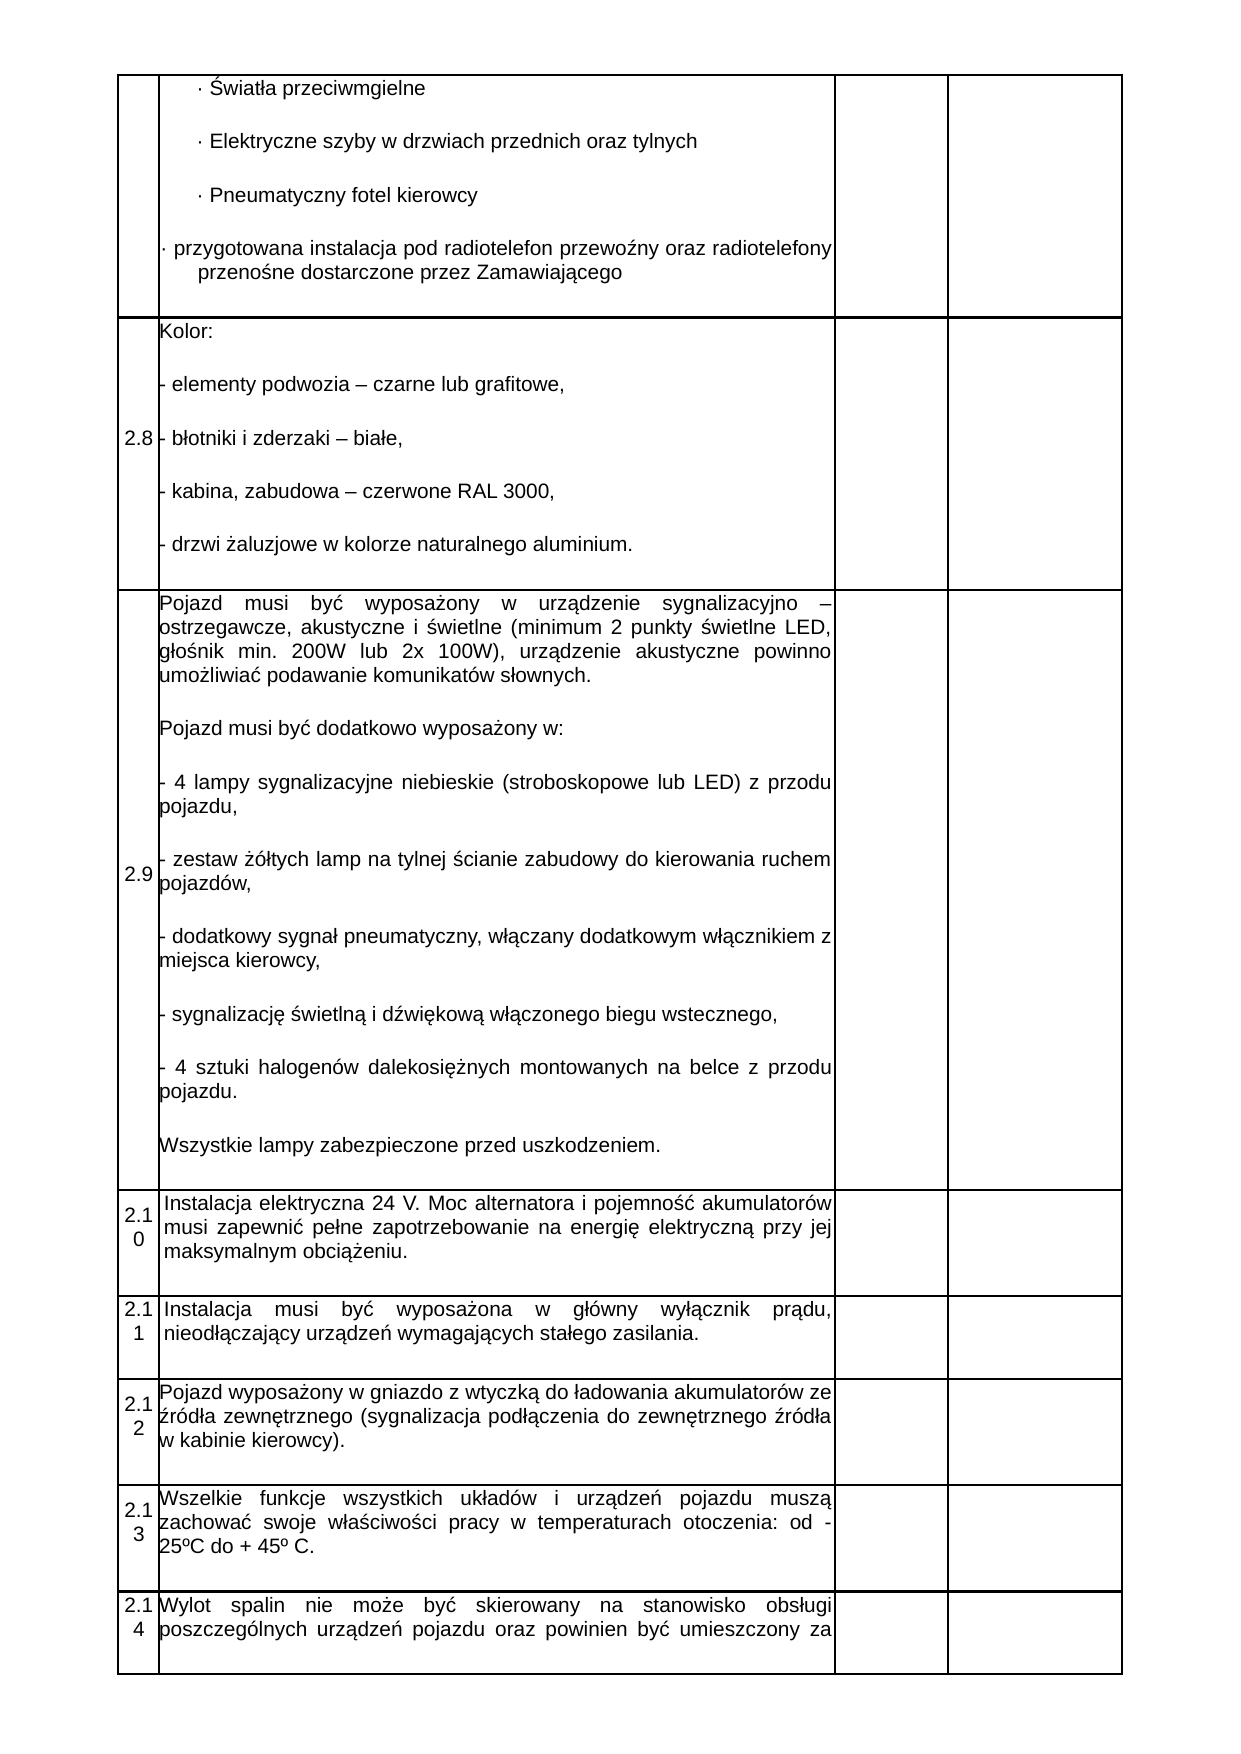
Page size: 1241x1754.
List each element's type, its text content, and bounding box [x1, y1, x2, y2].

table_cell 2.10 [119, 1191, 158, 1295]
table_cell [836, 1486, 947, 1590]
table_cell Instalacja musi być wyposażona w główny wyłącznik prądu, nieodłączający urządzeń wymagających stałego zasilania. [160, 1297, 834, 1378]
table_cell [949, 1191, 1121, 1295]
table_cell Pojazd wyposażony w gniazdo z wtyczką do ładowania akumulatorów ze źródła zewnętrznego (sygnalizacja podłączenia do zewnętrznego źródła w kabinie kierowcy). [160, 1380, 834, 1484]
table_cell [836, 319, 947, 589]
table_cell 2.8 [119, 319, 158, 589]
table_cell [949, 1486, 1121, 1590]
table_cell [119, 76, 158, 316]
table_cell 2.13 [119, 1486, 158, 1590]
table_cell 2.12 [119, 1380, 158, 1484]
table_cell [949, 1297, 1121, 1378]
table_cell Wylot spalin nie może być skierowany na stanowisko obsługi poszczególnych urządzeń pojazdu oraz powinien być umieszczony za [160, 1593, 834, 1673]
table_cell [949, 591, 1121, 1189]
table_cell [836, 76, 947, 316]
table_cell · Światła przeciwmgielne · Elektryczne szyby w drzwiach przednich oraz tylnych · Pneumatyczny fotel kierowcy · przygotowana instalacja pod radiotelefon przewoźny oraz radiotelefony przenośne dostarczone przez Zamawiającego [160, 76, 834, 316]
table_cell [836, 1297, 947, 1378]
table_cell 2.11 [119, 1297, 158, 1378]
table_cell Pojazd musi być wyposażony w urządzenie sygnalizacyjno – ostrzegawcze, akustyczne i świetlne (minimum 2 punkty świetlne LED, głośnik min. 200W lub 2x 100W), urządzenie akustyczne powinno umożliwiać podawanie komunikatów słownych. Pojazd musi być dodatkowo wyposażony w: - 4 lampy sygnalizacyjne niebieskie (stroboskopowe lub LED) z przodu pojazdu, - zestaw żółtych lamp na tylnej ścianie zabudowy do kierowania ruchem pojazdów, - dodatkowy sygnał pneumatyczny, włączany dodatkowym włącznikiem z miejsca kierowcy, - sygnalizację świetlną i dźwiękową włączonego biegu wstecznego, - 4 sztuki halogenów dalekosiężnych montowanych na belce z przodu pojazdu. Wszystkie lampy zabezpieczone przed uszkodzeniem. [160, 591, 834, 1189]
table_cell Kolor: - elementy podwozia – czarne lub grafitowe, - błotniki i zderzaki – białe, - kabina, zabudowa – czerwone RAL 3000, - drzwi żaluzjowe w kolorze naturalnego aluminium. [160, 319, 834, 589]
table_cell [949, 1380, 1121, 1484]
table_cell Instalacja elektryczna 24 V. Moc alternatora i pojemność akumulatorów musi zapewnić pełne zapotrzebowanie na energię elektryczną przy jej maksymalnym obciążeniu. [160, 1191, 834, 1295]
table_cell [949, 76, 1121, 316]
table_cell [949, 1593, 1121, 1673]
table_cell [949, 319, 1121, 589]
table_cell [836, 1380, 947, 1484]
table_cell [836, 1593, 947, 1673]
table_cell Wszelkie funkcje wszystkich układów i urządzeń pojazdu muszą zachować swoje właściwości pracy w temperaturach otoczenia: od - 25ºC do + 45º C. [160, 1486, 834, 1590]
table_cell 2.9 [119, 591, 158, 1189]
table_cell [836, 1191, 947, 1295]
table_cell 2.14 [119, 1593, 158, 1673]
table_cell [836, 591, 947, 1189]
